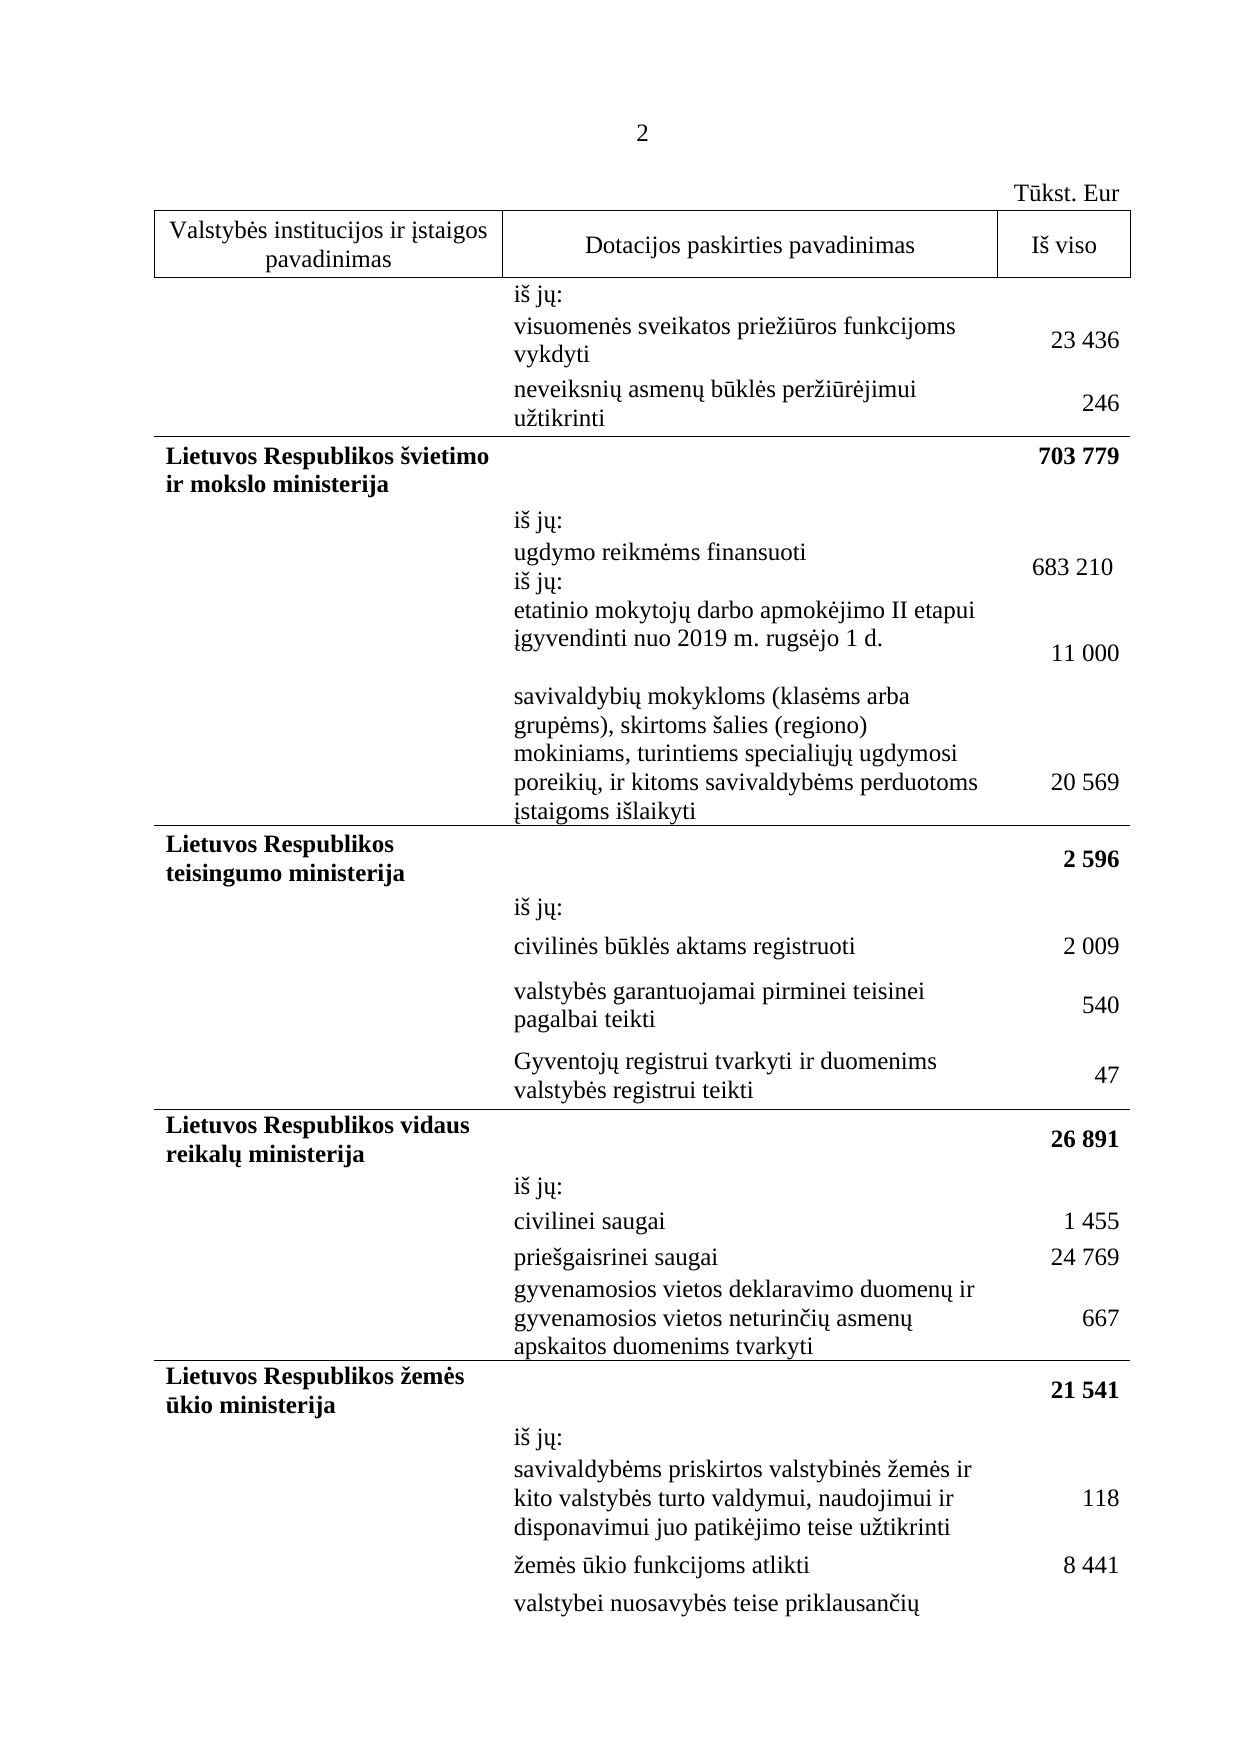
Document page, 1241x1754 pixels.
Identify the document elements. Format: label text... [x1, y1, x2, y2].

table_cell [154, 1540, 502, 1588]
table_cell 2 009 [998, 923, 1130, 968]
table_cell [154, 1454, 502, 1540]
table_cell civilinės būklės aktams registruoti [502, 923, 997, 968]
table_cell [998, 1168, 1130, 1203]
table_cell 26 891 [998, 1110, 1130, 1168]
table_cell visuomenės sveikatos priežiūros funkcijoms vykdyti [502, 310, 997, 369]
table_cell [154, 1588, 502, 1616]
table_cell [154, 969, 502, 1040]
table_cell [998, 278, 1130, 310]
table_cell 2 596 [998, 826, 1130, 890]
table_cell 667 [998, 1274, 1130, 1360]
table_cell Lietuvos Respublikos žemės ūkio ministerija [154, 1361, 502, 1419]
table_header [502, 176, 997, 210]
table_header Tūkst. Eur [998, 176, 1130, 210]
table_cell savivaldybių mokykloms (klasėms arba grupėms), skirtoms šalies (regiono) mokiniams, turintiems specialiųjų ugdymosi poreikių, ir kitoms savivaldybėms perduotoms įstaigoms išlaikyti [502, 681, 997, 825]
table_cell iš jų: [502, 502, 997, 537]
table_cell priešgaisrinei saugai [502, 1239, 997, 1274]
table_cell [998, 502, 1130, 537]
table_cell 23 436 [998, 310, 1130, 369]
table_cell [154, 278, 502, 310]
table_cell 21 541 [998, 1361, 1130, 1419]
table_cell [502, 437, 997, 502]
table_cell [154, 1419, 502, 1454]
table_cell gyvenamosios vietos deklaravimo duomenų ir gyvenamosios vietos neturinčių asmenų apskaitos duomenims tvarkyti [502, 1274, 997, 1360]
table_cell 1 455 [998, 1203, 1130, 1238]
table_cell Dotacijos paskirties pavadinimas [503, 211, 997, 277]
table_cell iš jų: [502, 278, 997, 310]
table_cell Lietuvos Respublikos vidaus reikalų ministerija [154, 1110, 502, 1168]
table_cell Lietuvos Respublikos teisingumo ministerija [154, 826, 502, 890]
table_cell 47 [998, 1040, 1130, 1109]
table_cell savivaldybėms priskirtos valstybinės žemės ir kito valstybės turto valdymui, naudojimui ir disponavimui juo patikėjimo teise užtikrinti [502, 1454, 997, 1540]
table_cell iš jų: [502, 1168, 997, 1203]
table_cell 246 [998, 369, 1130, 436]
table_cell [998, 890, 1130, 923]
table_cell 8 441 [998, 1540, 1130, 1588]
table_cell valstybei nuosavybės teise priklausančių [502, 1588, 997, 1616]
table_cell [154, 1168, 502, 1203]
table_cell [998, 1588, 1130, 1616]
table_cell [502, 1110, 997, 1168]
table_cell civilinei saugai [502, 1203, 997, 1238]
table_cell valstybės garantuojamai pirminei teisinei pagalbai teikti [502, 969, 997, 1040]
table_cell [154, 681, 502, 825]
table_cell [998, 1419, 1130, 1454]
table_cell 20 569 [998, 681, 1130, 825]
table_cell Valstybės institucijos ir įstaigos pavadinimas [155, 211, 502, 277]
table_cell [154, 369, 502, 436]
table_cell žemės ūkio funkcijoms atlikti [502, 1540, 997, 1588]
table_cell [154, 923, 502, 968]
table_cell [154, 1203, 502, 1238]
table_cell [502, 1361, 997, 1419]
table_cell [154, 537, 502, 681]
table_cell Iš viso [998, 211, 1130, 277]
table_cell iš jų: [502, 890, 997, 923]
table_cell 703 779 [998, 437, 1130, 502]
table_cell 118 [998, 1454, 1130, 1540]
table_cell [154, 890, 502, 923]
table_cell [154, 310, 502, 369]
table_cell [502, 826, 997, 890]
table_cell [154, 1239, 502, 1274]
table_cell iš jų: [502, 1419, 997, 1454]
table_cell [154, 1040, 502, 1109]
table_cell [154, 502, 502, 537]
table_cell neveiksnių asmenų būklės peržiūrėjimui užtikrinti [502, 369, 997, 436]
table_cell [154, 1274, 502, 1360]
table_cell Gyventojų registrui tvarkyti ir duomenims valstybės registrui teikti [502, 1040, 997, 1109]
table_cell 683 210 11 000 [998, 537, 1130, 681]
table_header [154, 176, 502, 210]
table_cell 540 [998, 969, 1130, 1040]
table_cell ugdymo reikmėms finansuoti iš jų: etatinio mokytojų darbo apmokėjimo II etapui įgyvendinti nuo 2019 m. rugsėjo 1 d. [502, 537, 997, 681]
table_cell 24 769 [998, 1239, 1130, 1274]
table_cell Lietuvos Respublikos švietimo ir mokslo ministerija [154, 437, 502, 502]
